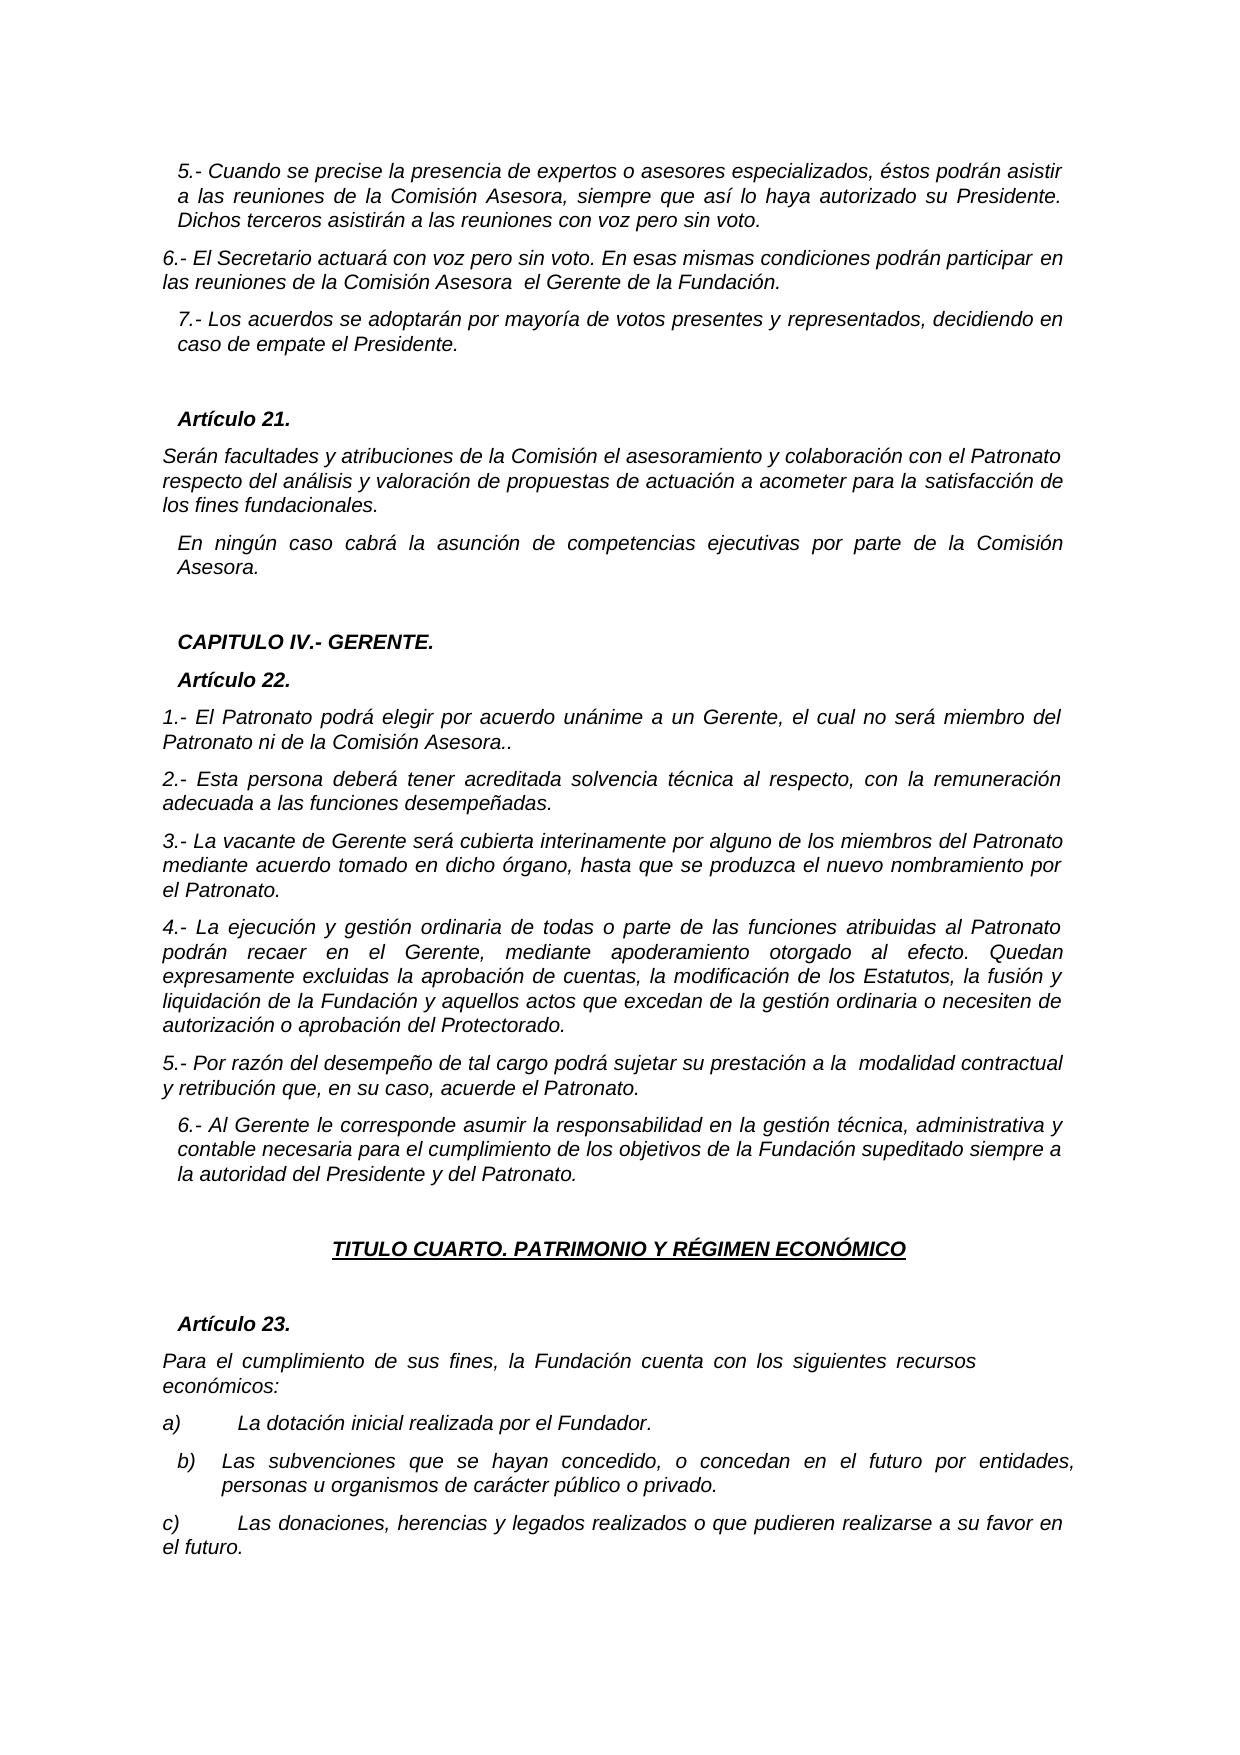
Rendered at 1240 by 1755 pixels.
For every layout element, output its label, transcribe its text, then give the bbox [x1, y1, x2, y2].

text 4.- La ejecución y gestión ordinaria de todas o parte de las funciones atribuidas al Patronato podrán recaer en el Gerente, mediante apoderamiento otorgado al efecto. Quedan expresamente excluidas la aprobación de cuentas, la modificación de los Estatutos, la fusión y liquidación de la Fundación y aquellos actos que excedan de la gestión ordinaria o necesiten de autorización o aprobación del Protectorado. [162, 915, 1063, 1037]
subtitle TITULO CUARTO. PATRIMONIO Y RÉGIMEN ECONÓMICO [220, 1237, 1020, 1261]
subtitle CAPITULO IV.- GERENTE. [177, 630, 1075, 654]
text 5.- Por razón del desempeño de tal cargo podrá sujetar su prestación a la modalidad contractual y retribución que, en su caso, acuerde el Patronato. [162, 1051, 1063, 1099]
list Las donaciones, herencias y legados realizados o que pudieren realizarse a su favor en el futuro. [162, 1510, 1064, 1559]
text 5.- Cuando se precise la presencia de expertos o asesores especializados, éstos podrán asistir a las reuniones de la Comisión Asesora, siempre que así lo haya autorizado su Presidente. Dichos terceros asistirán a las reuniones con voz pero sin voto. [177, 159, 1063, 232]
text Artículo 22. [177, 667, 1075, 691]
text Serán facultades y atribuciones de la Comisión el asesoramiento y colaboración con el Patronato respecto del análisis y valoración de propuestas de actuación a acometer para la satisfacción de los fines fundacionales. [162, 444, 1063, 517]
subtitle Artículo 21. [177, 407, 1075, 431]
text 7.- Los acuerdos se adoptarán por mayoría de votos presentes y representados, decidiendo en caso de empate el Presidente. [177, 307, 1063, 356]
text 1.- El Patronato podrá elegir por acuerdo unánime a un Gerente, el cual no será miembro del Patronato ni de la Comisión Asesora.. [162, 705, 1063, 753]
text Para el cumplimiento de sus fines, la Fundación cuenta con los siguientes recursos económicos: [162, 1349, 1075, 1398]
text En ningún caso cabrá la asunción de competencias ejecutivas por parte de la Comisión Asesora. [177, 531, 1063, 579]
text 6.- El Secretario actuará con voz pero sin voto. En esas mismas condiciones podrán participar en las reuniones de la Comisión Asesora el Gerente de la Fundación. [162, 245, 1063, 294]
list Las subvenciones que se hayan concedido, o concedan en el futuro por entidades, personas u organismos de carácter público o privado. [177, 1448, 1075, 1497]
text 6.- Al Gerente le corresponde asumir la responsabilidad en la gestión técnica, administrativa y contable necesaria para el cumplimiento de los objetivos de la Fundación supeditado siempre a la autoridad del Presidente y del Patronato. [177, 1113, 1063, 1186]
text 3.- La vacante de Gerente será cubierta interinamente por alguno de los miembros del Patronato mediante acuerdo tomado en dicho órgano, hasta que se produzca el nuevo nombramiento por el Patronato. [162, 828, 1063, 902]
list La dotación inicial realizada por el Fundador. [162, 1411, 1075, 1435]
text 2.- Esta persona deberá tener acreditada solvencia técnica al respecto, con la remuneración adecuada a las funciones desempeñadas. [162, 767, 1063, 815]
text Artículo 23. [177, 1312, 1075, 1336]
